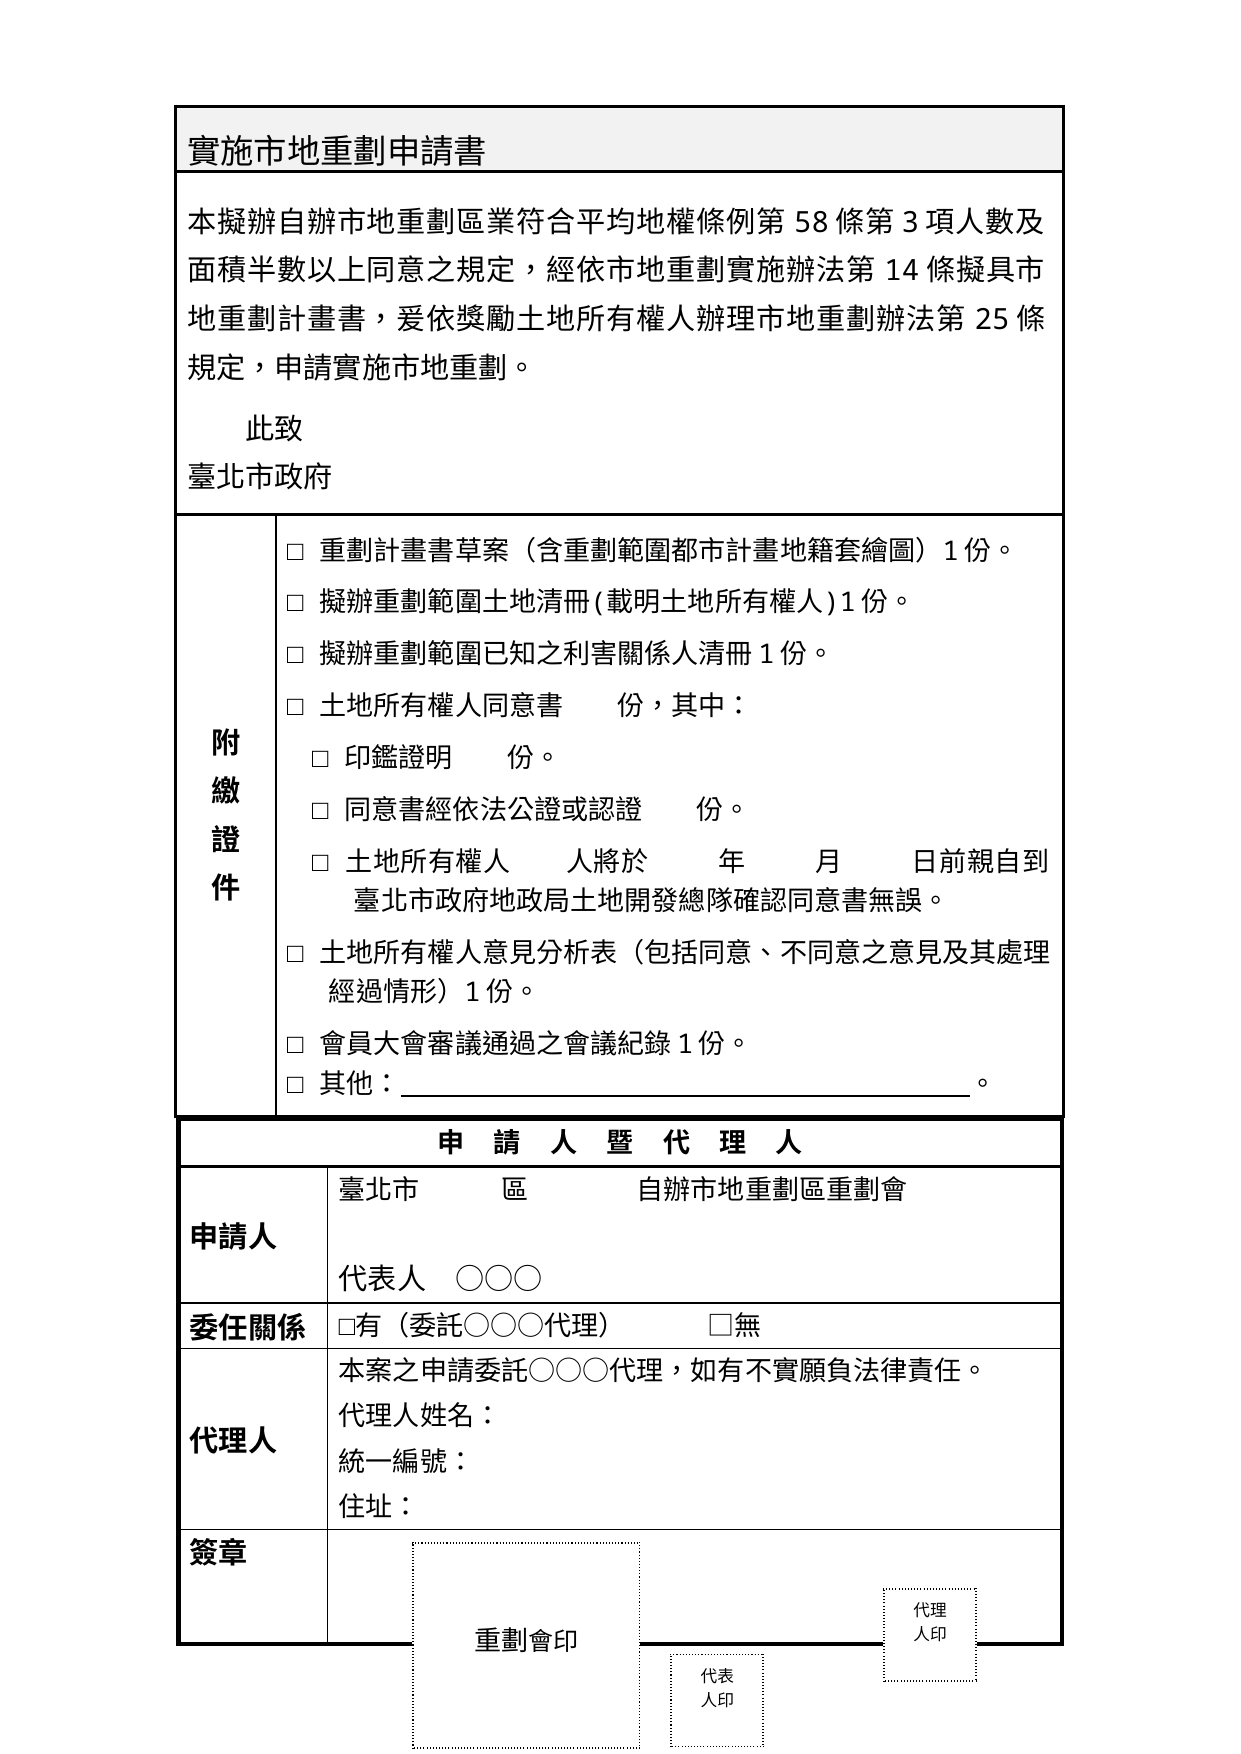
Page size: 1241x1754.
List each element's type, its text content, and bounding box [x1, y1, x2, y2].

table_header 申請人暨代理人 [181, 1121, 1060, 1165]
table_cell 簽章 [181, 1530, 327, 1641]
table_header 實施市地重劃申請書 [177, 108, 1062, 170]
table_cell 臺北市 區 自辦市地重劃區重劃會 代表人 ○○○ [328, 1168, 1060, 1302]
table_cell [670, 1654, 764, 1747]
table_cell 本案之申請委託○○○代理，如有不實願負法律責任。 代理人姓名： 統一編號： 住址： [328, 1349, 1060, 1528]
table_cell □有（委託○○○代理） □無 [328, 1304, 1060, 1348]
table_cell 附 繳 證 件 [177, 516, 275, 1115]
table_cell □ 重劃計畫書草案（含重劃範圍都市計畫地籍套繪圖）1份。 □ 擬辦重劃範圍土地清冊(載明土地所有權人)1份。 □ 擬辦重劃範圍已知之利害關係人清冊1份。 □ 土地所有權人同意書 份，其中： □ 印鑑證明 份。 □ 同意書經依法公證或認證 份。 □ 土地所有權人 人將於 年 月 日前親自到臺北市政府地政局土地開發總隊確認同意書無誤。 □ 土地所有權人意見分析表（包括同意、不同意之意見及其處理經過情形）1份。 □ 會員大會審議通過之會議紀錄1份。 □ 其他： 。 [277, 516, 1062, 1115]
table_cell 代理人 [181, 1349, 327, 1528]
table_cell 本擬辦自辦市地重劃區業符合平均地權條例第58條第3項人數及面積半數以上同意之規定，經依市地重劃實施辦法第14條擬具市地重劃計畫書，爰依獎勵土地所有權人辦理市地重劃辦法第25條規定，申請實施市地重劃。 此致 臺北市政府 [177, 173, 1062, 513]
table_cell [328, 1530, 1060, 1749]
table_cell 申請人 [181, 1168, 327, 1302]
table_cell 委任關係 [181, 1304, 327, 1348]
